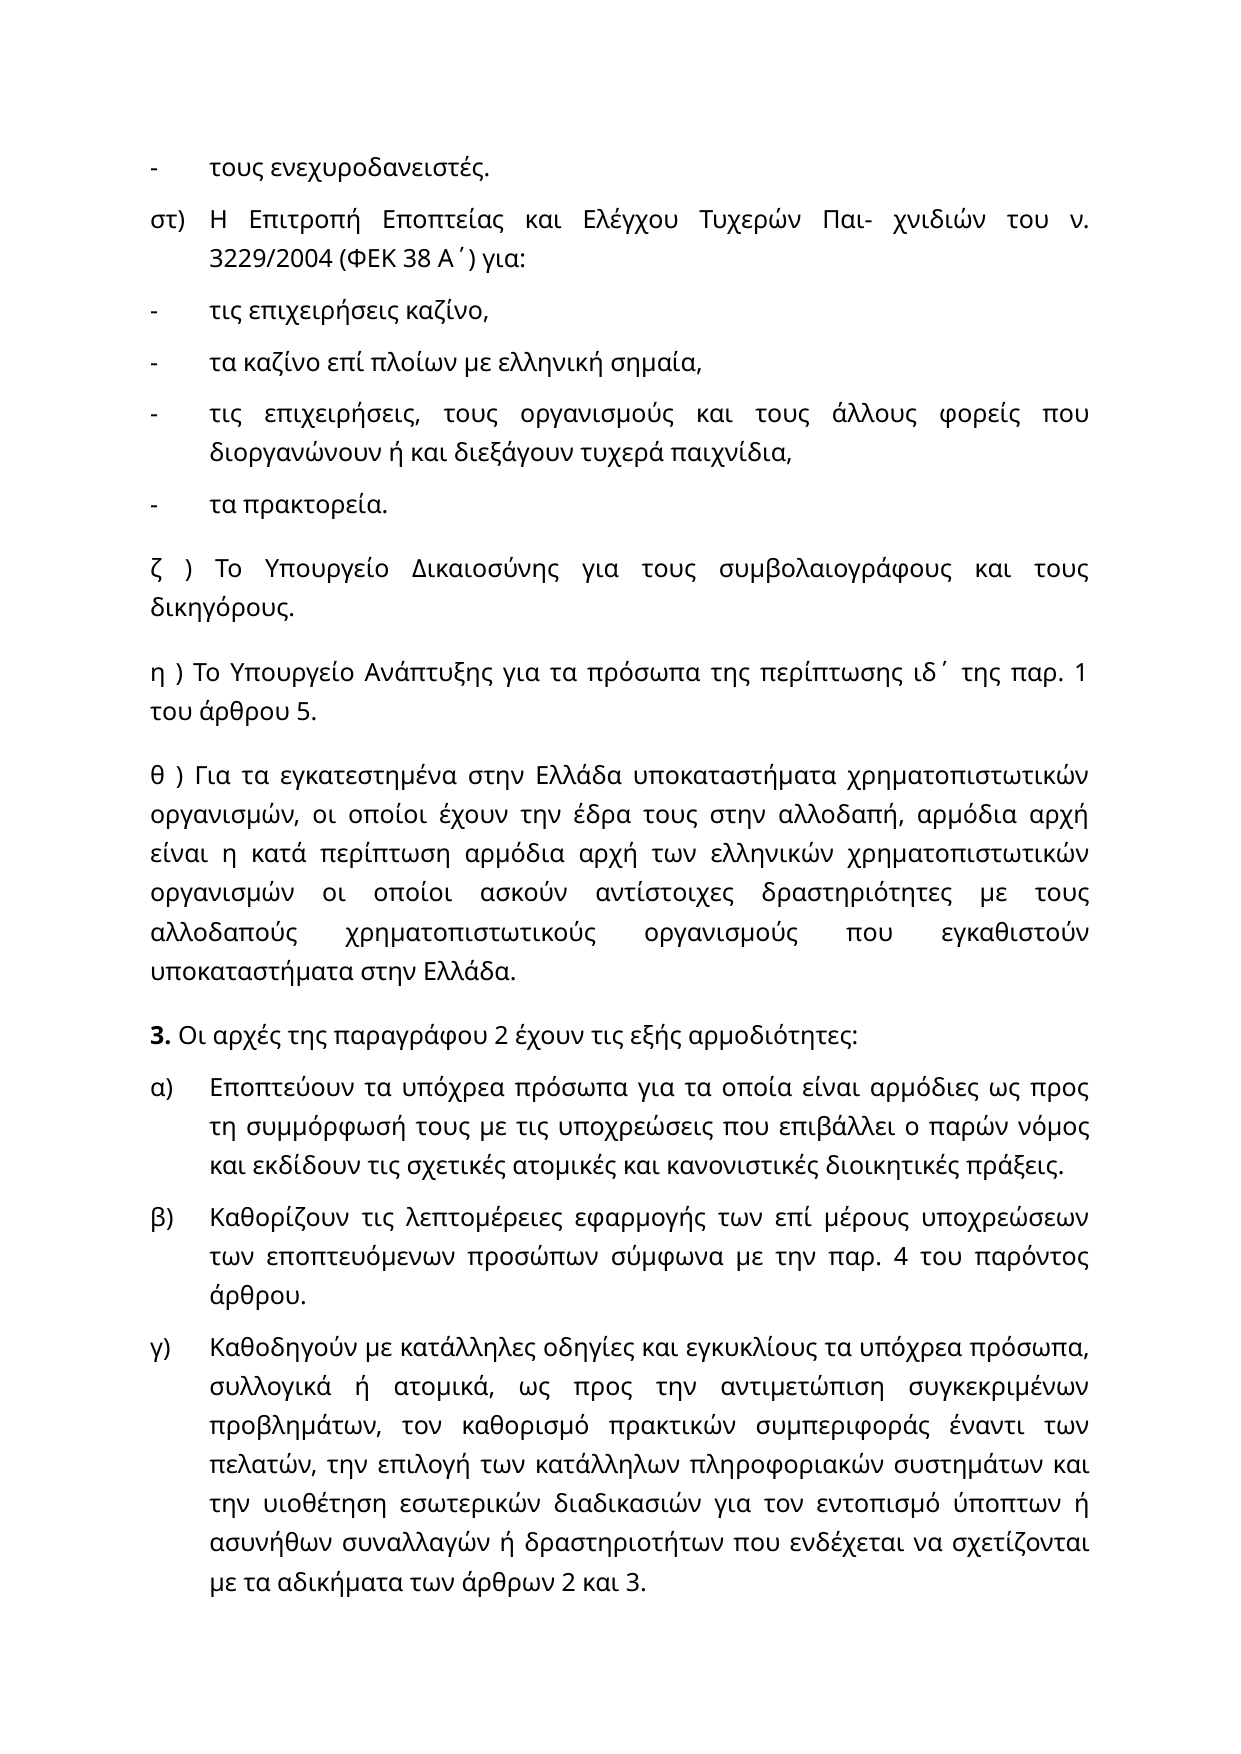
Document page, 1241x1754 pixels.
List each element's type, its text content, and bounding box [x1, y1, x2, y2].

list - τις επιχειρήσεις καζίνο, [150, 292, 1090, 327]
list - τα καζίνο επί πλοίων με ελληνική σημαία, [150, 344, 1090, 378]
list β) Καθορίζουν τις λεπτομέρειες εφαρμογής των επί μέρους υποχρεώσεων των εποπτευόμενων προσώπων σύμφωνα με την παρ. 4 του παρόντος άρθρου. [150, 1199, 1090, 1312]
text ζ ) Το Υπουργείο Δικαιοσύνης για τους συμβολαιογράφους και τους δικηγόρους. [150, 551, 1090, 624]
list α) Εποπτεύουν τα υπόχρεα πρόσωπα για τα οποία είναι αρμόδιες ως προς τη συμμόρφωσή τους με τις υποχρεώσεις που επιβάλλει ο παρών νόμος και εκδίδουν τις σχετικές ατομικές και κανονιστικές διοικητικές πράξεις. [150, 1069, 1090, 1182]
list - τις επιχειρήσεις, τους οργανισμούς και τους άλλους φορείς που διοργανώνουν ή και διεξάγουν τυχερά παιχνίδια, [150, 396, 1090, 469]
list - τα πρακτορεία. [150, 487, 1090, 521]
text θ ) Για τα εγκατεστημένα στην Ελλάδα υποκαταστήματα χρηματοπιστωτικών οργανισμών, οι οποίοι έχουν την έδρα τους στην αλλοδαπή, αρμόδια αρχή είναι η κατά περίπτωση αρμόδια αρχή των ελληνικών χρηματοπιστωτικών οργανισμών οι οποίοι ασκούν αντίστοιχες δραστηριότητες με τους αλλοδαπούς χρηματοπιστωτικούς οργανισμούς που εγκαθιστούν υποκαταστήματα στην Ελλάδα. [150, 757, 1090, 987]
list - τους ενεχυροδανειστές. [150, 150, 1090, 184]
list στ) Η Επιτροπή Εποπτείας και Ελέγχου Τυχερών Παι- χνιδιών του ν. 3229/2004 (ΦΕΚ 38 Α΄) για: [150, 202, 1090, 275]
list γ) Καθοδηγούν με κατάλληλες οδηγίες και εγκυκλίους τα υπόχρεα πρόσωπα, συλλογικά ή ατομικά, ως προς την αντιμετώπιση συγκεκριμένων προβλημάτων, τον καθορισμό πρακτικών συμπεριφοράς έναντι των πελατών, την επιλογή των κατάλληλων πληροφοριακών συστημάτων και την υιοθέτηση εσωτερικών διαδικασιών για τον εντοπισμό ύποπτων ή ασυνήθων συναλλαγών ή δραστηριοτήτων που ενδέχεται να σχετίζονται με τα αδικήματα των άρθρων 2 και 3. [150, 1329, 1090, 1598]
text 3. Οι αρχές της παραγράφου 2 έχουν τις εξής αρμοδιότητες: [150, 1017, 1090, 1052]
text η ) Το Υπουργείο Ανάπτυξης για τα πρόσωπα της περίπτωσης ιδ΄ της παρ. 1 του άρθρου 5. [150, 654, 1090, 727]
